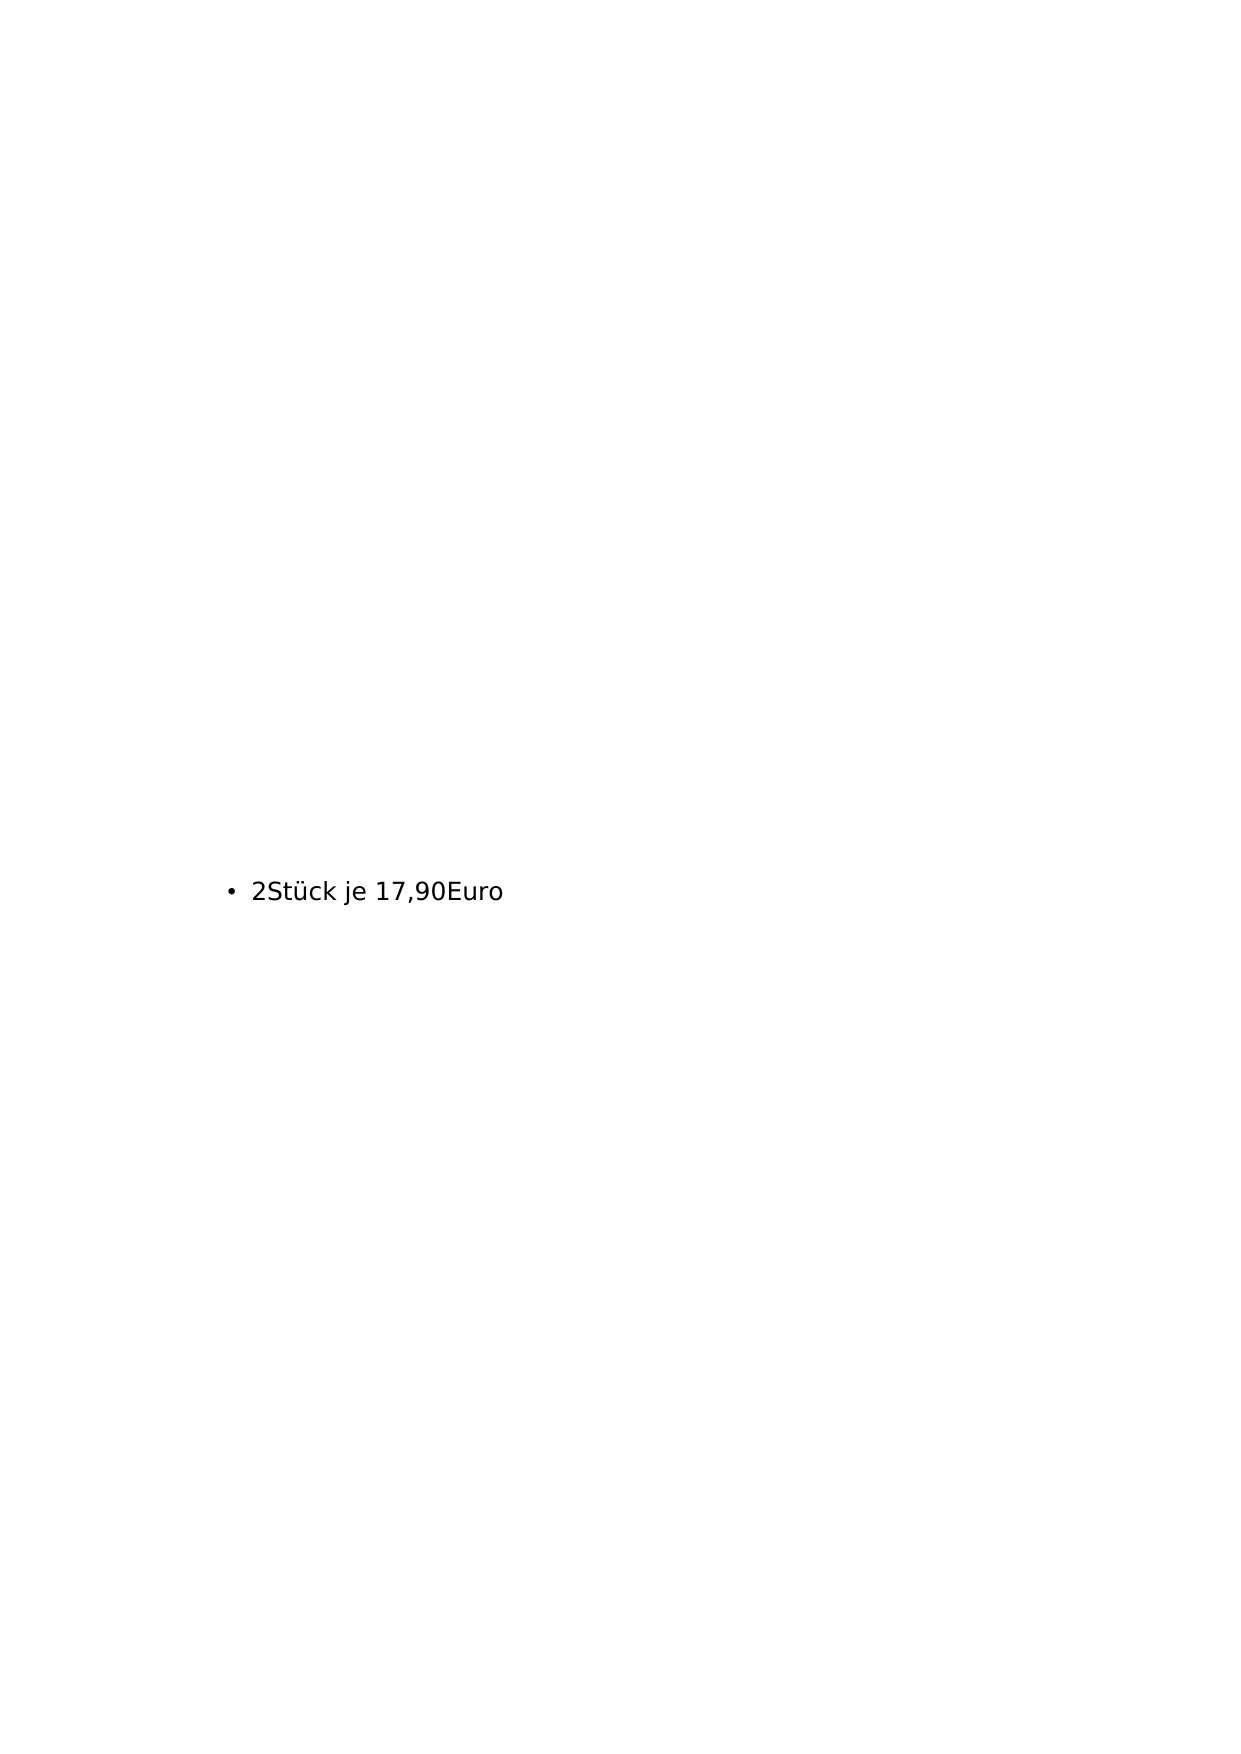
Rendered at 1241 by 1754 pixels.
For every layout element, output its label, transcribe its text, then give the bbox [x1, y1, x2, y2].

list 2Stück je 17,90Euro [236, 877, 1122, 906]
